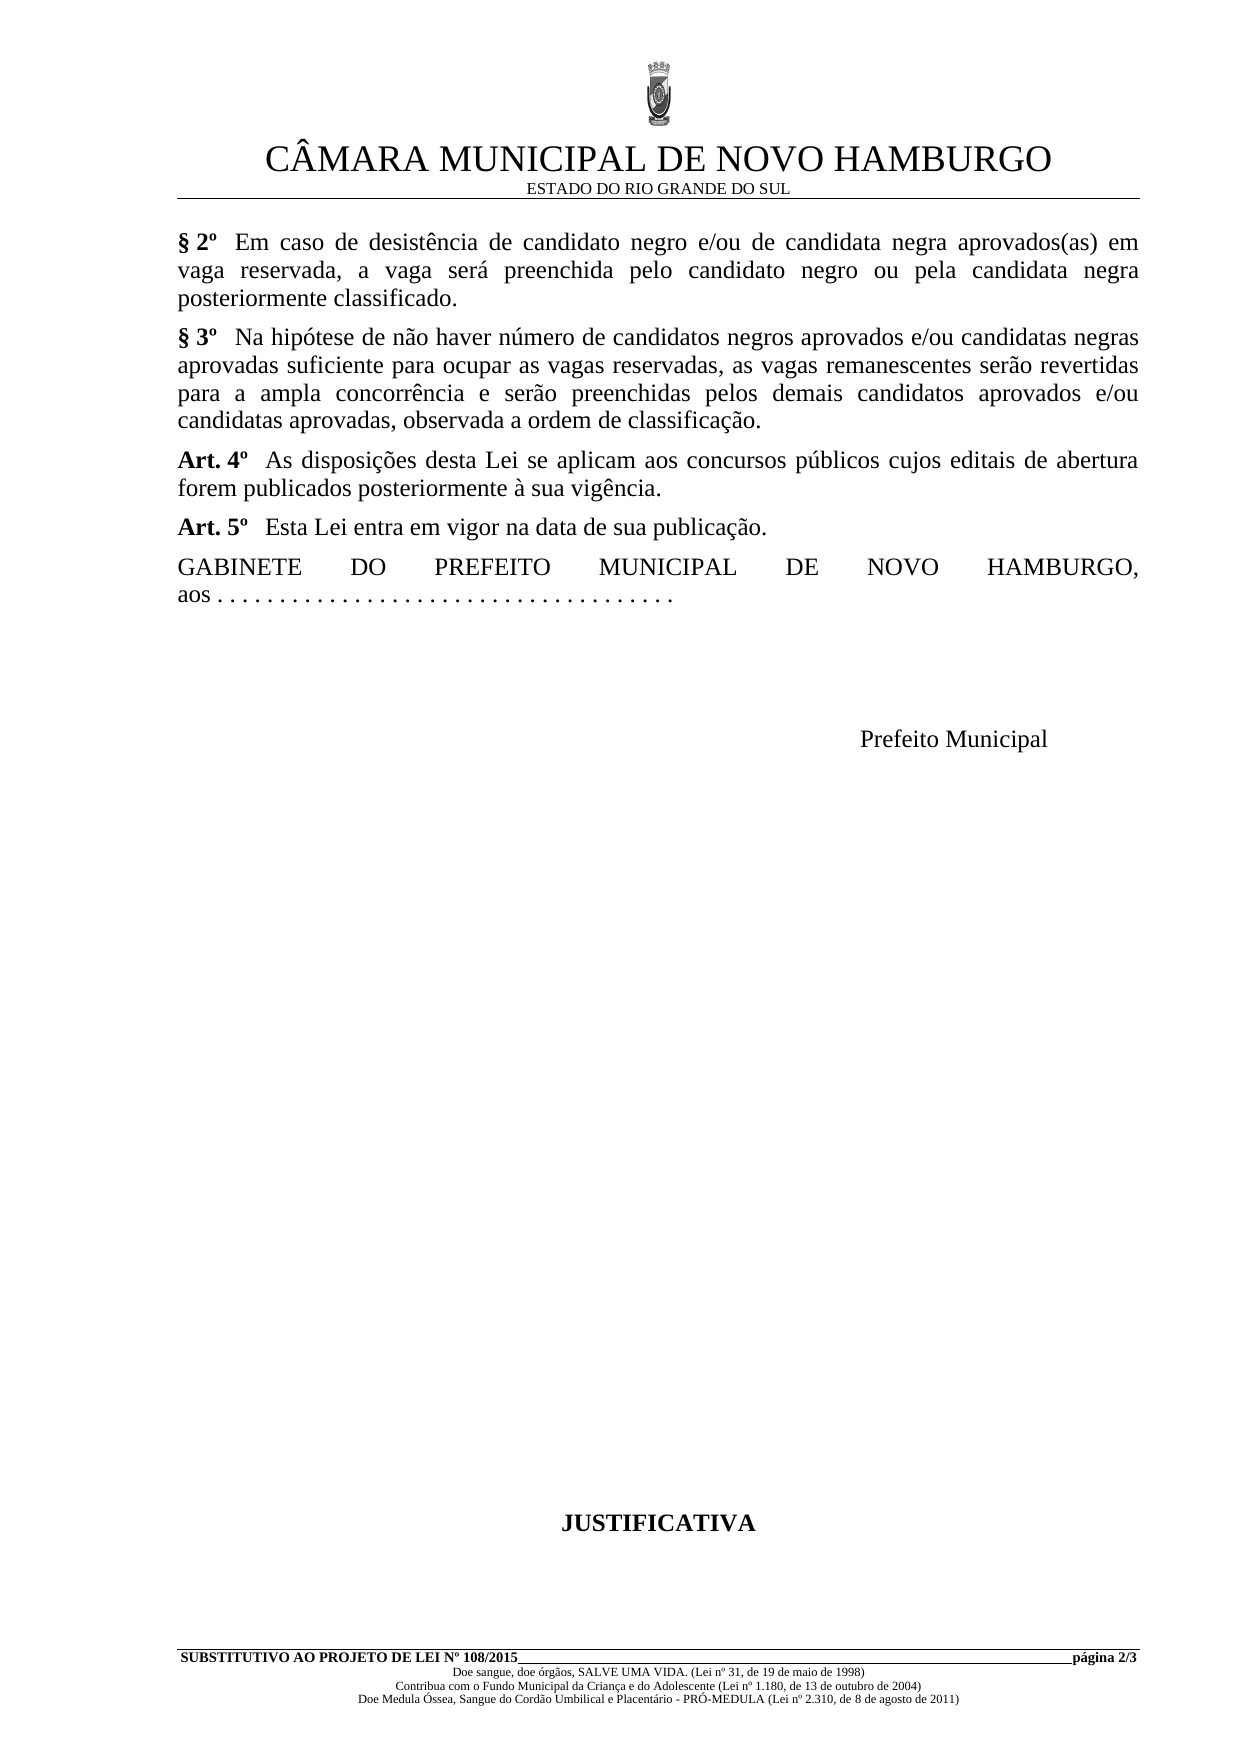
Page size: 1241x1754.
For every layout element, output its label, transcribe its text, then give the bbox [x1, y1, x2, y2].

text Art. 5º Esta Lei entra em vigor na data de sua publicação. [177, 513, 1140, 541]
text Prefeito Municipal [768, 725, 1140, 752]
text JUSTIFICATIVA [177, 1509, 1140, 1537]
text § 2º Em caso de desistência de candidato negro e/ou de candidata negra aprovados(as) em vaga reservada, a vaga será preenchida pelo candidato negro ou pela candidata negra posteriormente classificado. [177, 228, 1140, 311]
text § 3º Na hipótese de não haver número de candidatos negros aprovados e/ou candidatas negras aprovadas suficiente para ocupar as vagas reservadas, as vagas remanescentes serão revertidas para a ampla concorrência e serão preenchidas pelos demais candidatos aprovados e/ou candidatas aprovadas, observada a ordem de classificação. [177, 323, 1140, 434]
text Art. 4º As disposições desta Lei se aplicam aos concursos públicos cujos editais de abertura forem publicados posteriormente à sua vigência. [177, 446, 1140, 501]
text GABINETE DO PREFEITO MUNICIPAL DE NOVO HAMBURGO, aos . . . . . . . . . . . . . . . . . . . . . . . . . . . . . . . . . . . . . [177, 553, 1140, 608]
